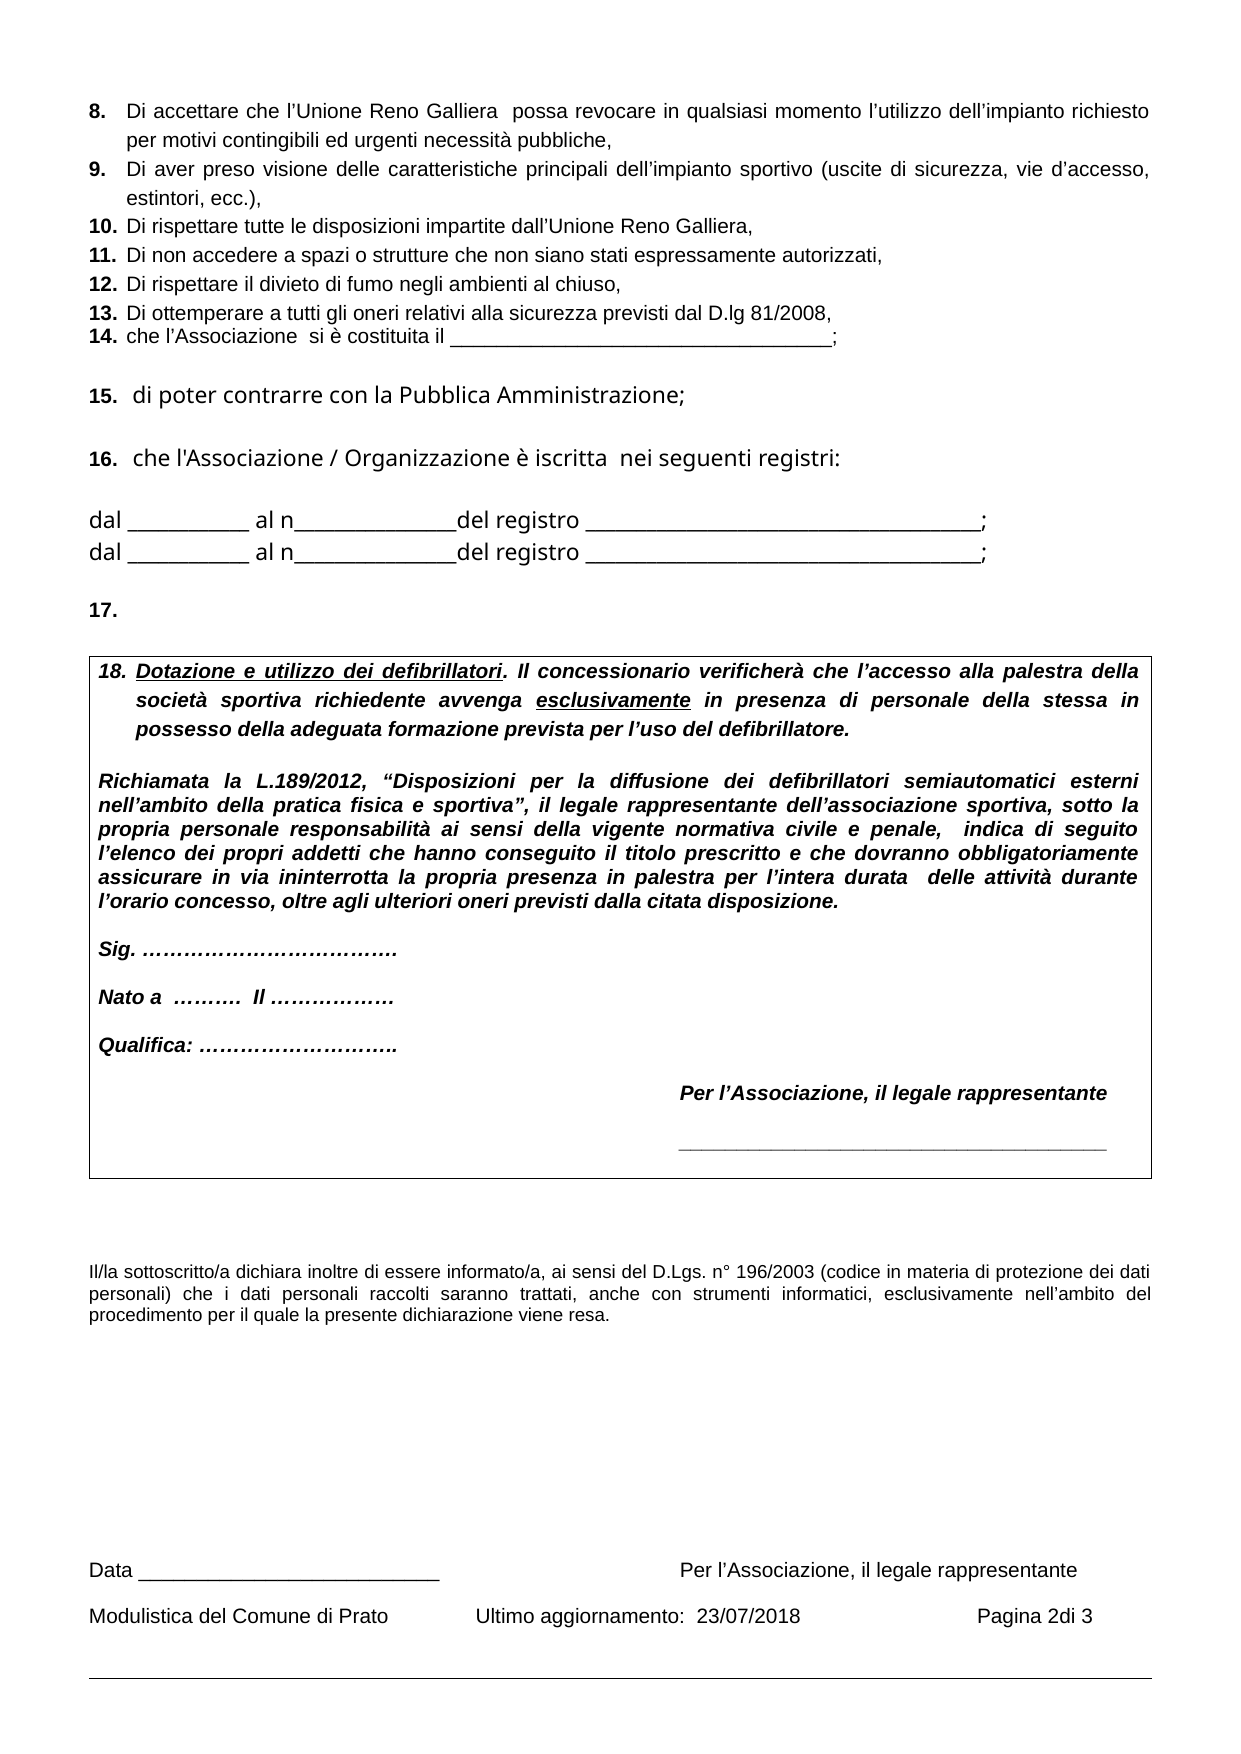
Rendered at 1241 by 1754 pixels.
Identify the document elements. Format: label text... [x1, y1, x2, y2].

text dal ____________ al n________________del registro _______________________________________; [89, 536, 1152, 567]
list Dotazione e utilizzo dei defibrillatori. Il concessionario verificherà che l’accesso alla palestra della società sportiva richiedente avvenga esclusivamente in presenza di personale della stessa in possesso della adeguata formazione prevista per l’uso del defibrillatore. [90, 657, 1151, 740]
text Data __________________________ Per l’Associazione, il legale rappresentante [89, 1558, 1152, 1582]
list Di non accedere a spazi o strutture che non siano stati espressamente autorizzati, [89, 243, 1152, 267]
text Il/la sottoscritto/a dichiara inoltre di essere informato/a, ai sensi del D.Lgs. n° 196/2003 (codice in materia di protezione dei dati personali) che i dati personali raccolti saranno trattati, anche con strumenti informatici, esclusivamente nell’ambito del procedimento per il quale la presente dichiarazione viene resa. [89, 1261, 1152, 1326]
text Nato a ………. Il ……………… [90, 982, 1151, 1009]
list Di accettare che l’Unione Reno Galliera possa revocare in qualsiasi momento l’utilizzo dell’impianto richiesto per motivi contingibili ed urgenti necessità pubbliche, [89, 99, 1152, 152]
text Sig. ………………………………. [90, 934, 1151, 961]
list Di ottemperare a tutti gli oneri relativi alla sicurezza previsti dal D.lg 81/2008, [89, 300, 1152, 324]
text Per l’Associazione, il legale rappresentante [90, 1077, 1151, 1104]
list che l’Associazione si è costituita il _________________________________; [89, 324, 1152, 348]
text _____________________________________ [90, 1125, 1151, 1152]
list Di aver preso visione delle caratteristiche principali dell’impianto sportivo (uscite di sicurezza, vie d’accesso, estintori, ecc.), [89, 157, 1152, 209]
text dal ____________ al n________________del registro _______________________________________; [89, 504, 1152, 536]
list che l'Associazione / Organizzazione è iscritta nei seguenti registri: [89, 442, 1152, 473]
list di poter contrarre con la Pubblica Amministrazione; [89, 379, 1152, 411]
list Di rispettare tutte le disposizioni impartite dall’Unione Reno Galliera, [89, 214, 1152, 238]
text Richiamata la L.189/2012, “Disposizioni per la diffusione dei defibrillatori semiautomatici esterni nell’ambito della pratica fisica e sportiva”, il legale rappresentante dell’associazione sportiva, sotto la propria personale responsabilità ai sensi della vigente normativa civile e penale, indica di seguito l’elenco dei propri addetti che hanno conseguito il titolo prescritto e che dovranno obbligatoriamente assicurare in via ininterrotta la propria presenza in palestra per l’intera durata delle attività durante l’orario concesso, oltre agli ulteriori oneri previsti dalla citata disposizione. [90, 766, 1151, 913]
text Qualifica: ……………………….. [90, 1029, 1151, 1057]
list Di rispettare il divieto di fumo negli ambienti al chiuso, [89, 272, 1152, 296]
